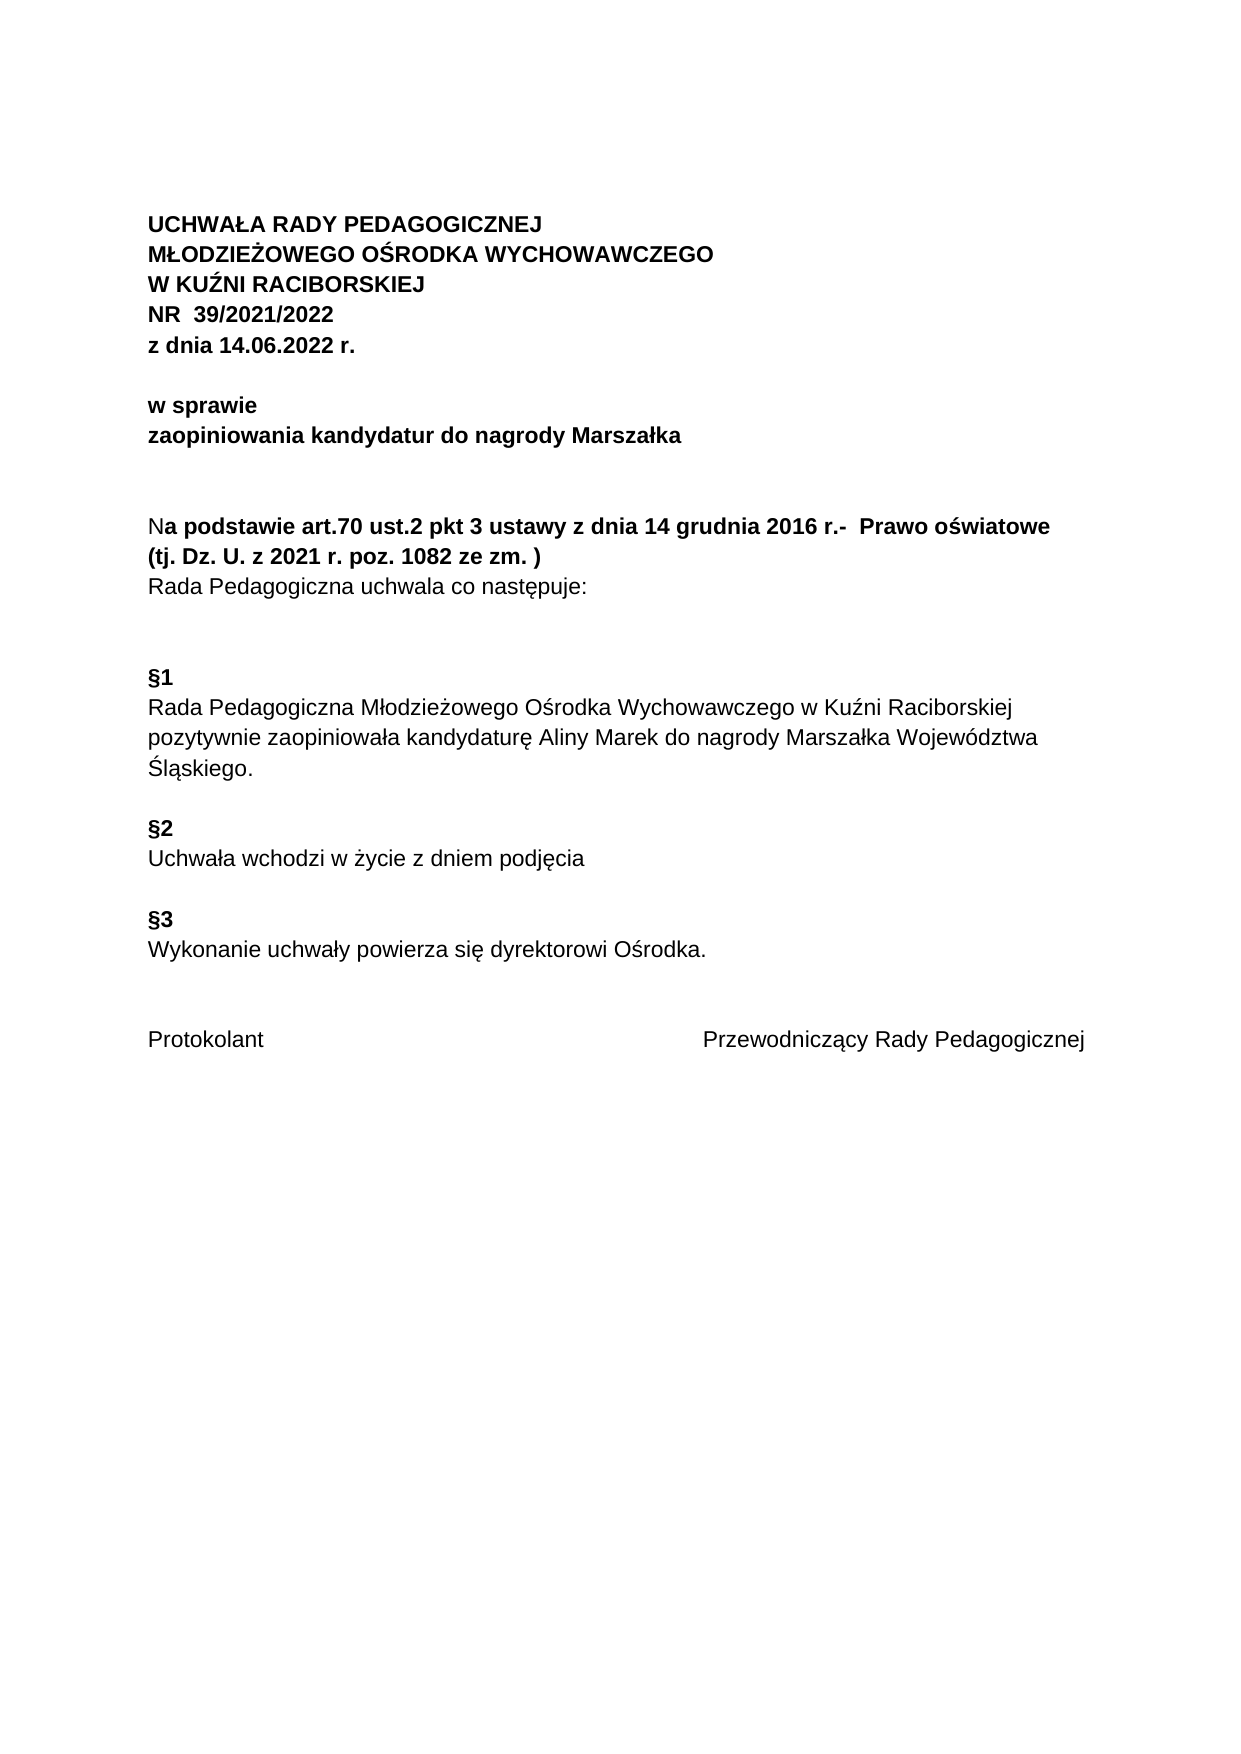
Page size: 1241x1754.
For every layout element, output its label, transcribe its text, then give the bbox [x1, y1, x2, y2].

text UCHWAŁA RADY PEDAGOGICZNEJ [148, 211, 1093, 237]
text Rada Pedagogiczna uchwala co następuje: [148, 573, 1093, 600]
text MŁODZIEŻOWEGO OŚRODKA WYCHOWAWCZEGO [148, 241, 1093, 267]
text §3 [148, 906, 1093, 932]
text W KUŹNI RACIBORSKIEJ [148, 271, 1093, 298]
text Na podstawie art.70 ust.2 pkt 3 ustawy z dnia 14 grudnia 2016 r.- Prawo oświatowe (tj. Dz. U. z 2021 r. poz. 1082 ze zm. ) [148, 513, 1093, 569]
text zaopiniowania kandydatur do nagrody Marszałka [148, 422, 1093, 449]
text Protokolant Przewodniczący Rady Pedagogicznej [148, 1026, 1093, 1053]
text Rada Pedagogiczna Młodzieżowego Ośrodka Wychowawczego w Kuźni Raciborskiej pozytywnie zaopiniowała kandydaturę Aliny Marek do nagrody Marszałka Województwa Śląskiego. [148, 694, 1093, 781]
text §2 [148, 815, 1093, 841]
text NR 39/2021/2022 [148, 301, 1093, 328]
text w sprawie [148, 392, 1093, 418]
text Uchwała wchodzi w życie z dniem podjęcia [148, 845, 1093, 872]
text §1 [148, 664, 1093, 690]
text Wykonanie uchwały powierza się dyrektorowi Ośrodka. [148, 936, 1093, 962]
text z dnia 14.06.2022 r. [148, 332, 1093, 358]
